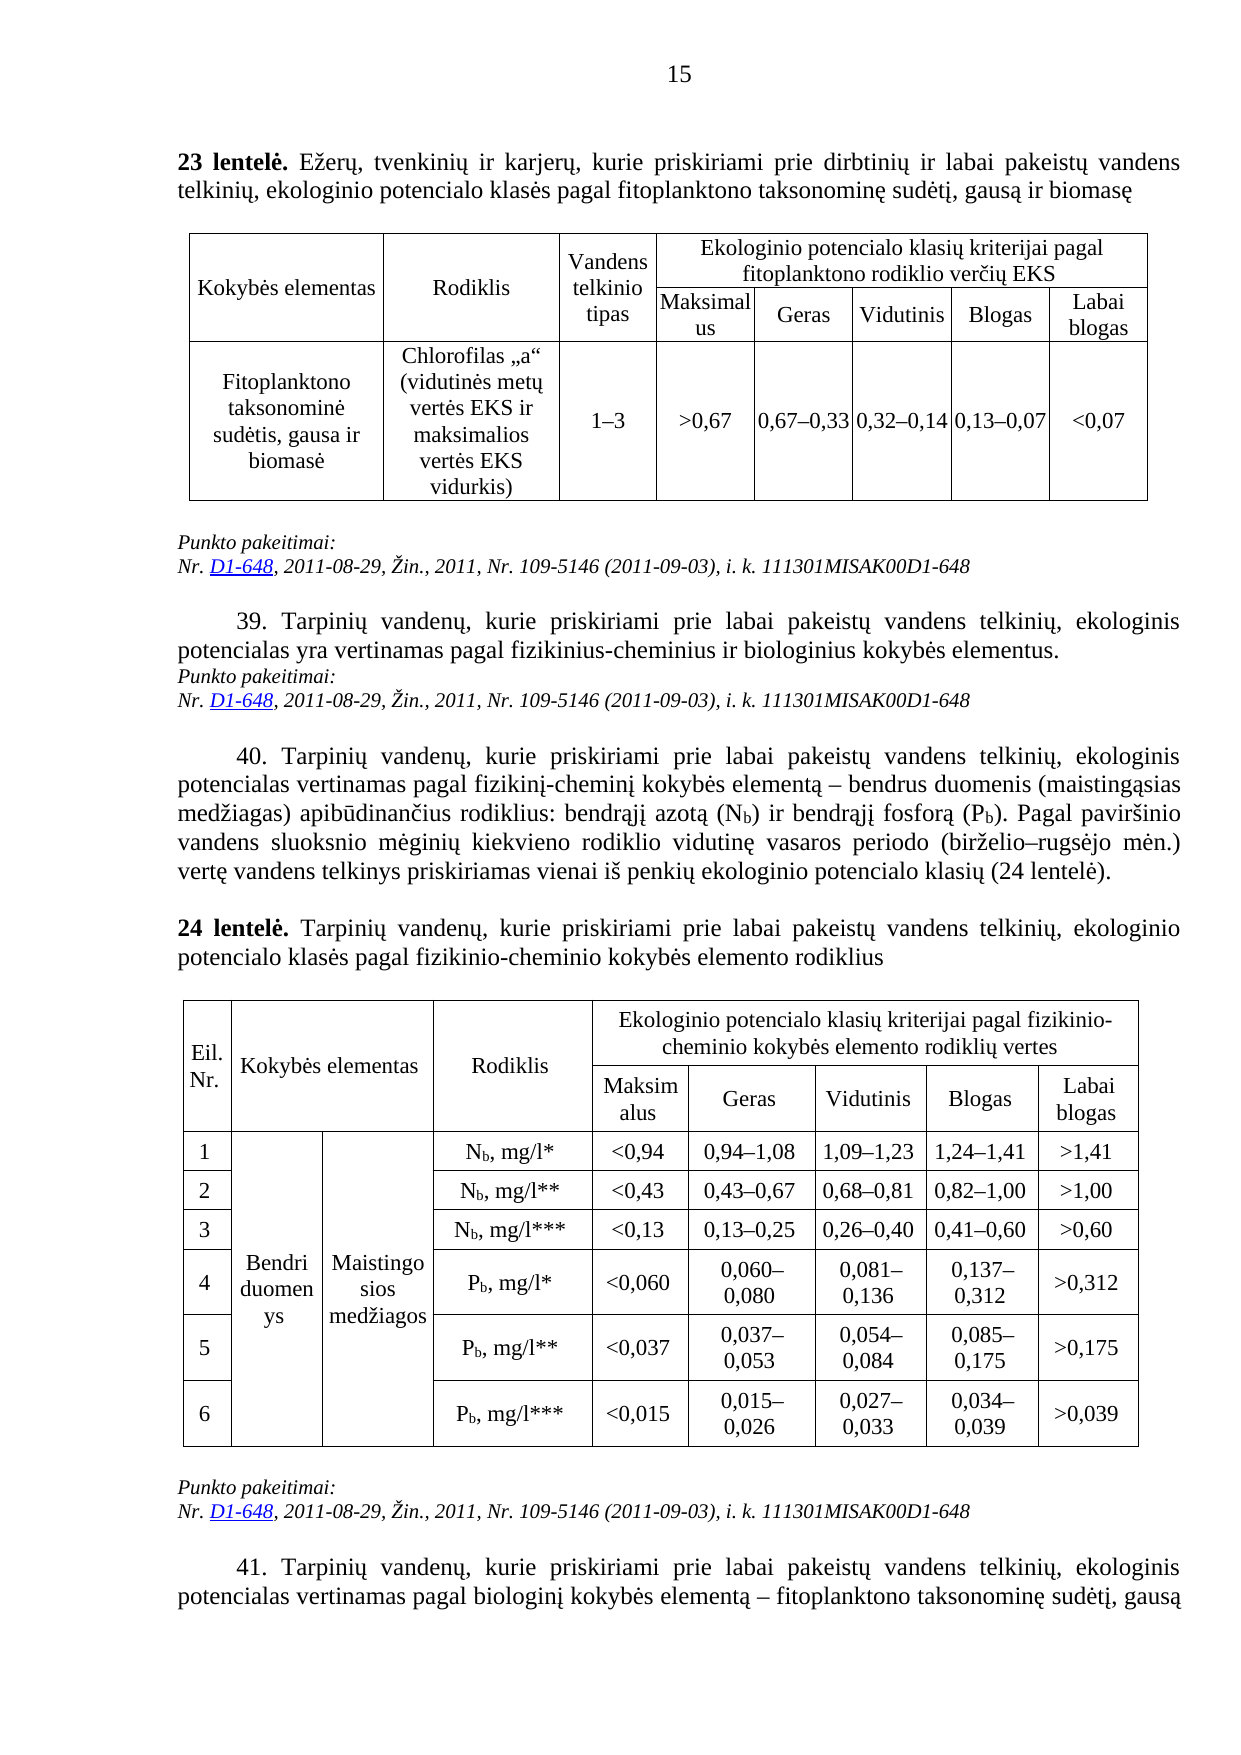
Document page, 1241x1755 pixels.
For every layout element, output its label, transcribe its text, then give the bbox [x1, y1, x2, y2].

table_cell 0,68–0,81 [816, 1171, 926, 1209]
table_cell Geras [689, 1066, 815, 1131]
table_cell 0,081–0,136 [816, 1250, 926, 1314]
table_cell 0,67–0,33 [755, 342, 852, 500]
table_cell <0,94 [593, 1132, 688, 1170]
table_cell <0,13 [593, 1210, 688, 1249]
table_header Ekologinio potencialo klasių kriterijai pagal fitoplanktono rodiklio verčių EKS [657, 234, 1147, 287]
text Punkto pakeitimai: [177, 1475, 1181, 1499]
table_cell 0,32–0,14 [853, 342, 951, 500]
text 24 lentelė. Tarpinių vandenų, kurie priskiriami prie labai pakeistų vandens telkinių, ekologinio potencialo klasės pagal fizikinio-cheminio kokybės elemento rodiklius [177, 913, 1181, 971]
table_cell 0,085–0,175 [927, 1315, 1038, 1380]
text Punkto pakeitimai: [177, 664, 1181, 688]
table_cell Pb, mg/l*** [434, 1381, 592, 1446]
table_header Eil. Nr. [184, 1001, 231, 1131]
table_cell 1,09–1,23 [816, 1132, 926, 1170]
table_cell Pb, mg/l** [434, 1315, 592, 1380]
table_cell 2 [184, 1171, 231, 1209]
table_cell Maistingosios medžiagos [323, 1132, 433, 1446]
table_cell Pb, mg/l* [434, 1250, 592, 1314]
table_cell Geras [755, 288, 852, 341]
table_cell Nb, mg/l*** [434, 1210, 592, 1249]
table_header Rodiklis [434, 1001, 592, 1131]
text 39. Tarpinių vandenų, kurie priskiriami prie labai pakeistų vandens telkinių, ekologinis potencialas yra vertinamas pagal fizikinius-cheminius ir biologinius kokybės elementus. [177, 606, 1181, 664]
table_cell 0,41–0,60 [927, 1210, 1038, 1249]
table_cell >1,41 [1039, 1132, 1138, 1170]
text 40. Tarpinių vandenų, kurie priskiriami prie labai pakeistų vandens telkinių, ekologinis potencialas vertinamas pagal fizikinį-cheminį kokybės elementą – bendrus duomenis (maistingąsias medžiagas) apibūdinančius rodiklius: bendrąjį azotą (Nb) ir bendrąjį fosforą (Pb). Pagal paviršinio vandens sluoksnio mėginių kiekvieno rodiklio vidutinę vasaros periodo (birželio–rugsėjo mėn.) vertę vandens telkinys priskiriamas vienai iš penkių ekologinio potencialo klasių (24 lentelė). [177, 741, 1181, 884]
table_cell Blogas [927, 1066, 1038, 1131]
table_cell 5 [184, 1315, 231, 1380]
table_cell 1,24–1,41 [927, 1132, 1038, 1170]
table_cell 0,13–0,25 [689, 1210, 815, 1249]
table_cell Blogas [952, 288, 1049, 341]
table_cell <0,43 [593, 1171, 688, 1209]
table_cell Chlorofilas „a“ (vidutinės metų vertės EKS ir maksimalios vertės EKS vidurkis) [384, 342, 559, 500]
table_cell 1–3 [560, 342, 656, 500]
table_cell Labai blogas [1050, 288, 1147, 341]
table_cell Maksimalus [657, 288, 754, 341]
text Punkto pakeitimai: [177, 529, 1181, 554]
text Nr. D1-648, 2011-08-29, Žin., 2011, Nr. 109-5146 (2011-09-03), i. k. 111301MISAK00D1-648 [177, 688, 1181, 712]
table_cell >1,00 [1039, 1171, 1138, 1209]
table_cell 4 [184, 1250, 231, 1314]
table_cell 0,13–0,07 [952, 342, 1049, 500]
table_cell <0,07 [1050, 342, 1147, 500]
table_cell 0,43–0,67 [689, 1171, 815, 1209]
table_cell Maksimalus [593, 1066, 688, 1131]
table_cell 0,027–0,033 [816, 1381, 926, 1446]
table_cell 3 [184, 1210, 231, 1249]
table_cell <0,060 [593, 1250, 688, 1314]
table_header Vandens telkinio tipas [560, 234, 656, 341]
table_cell 0,137–0,312 [927, 1250, 1038, 1314]
table_cell Nb, mg/l* [434, 1132, 592, 1170]
table_cell Vidutinis [853, 288, 951, 341]
table_cell 0,060–0,080 [689, 1250, 815, 1314]
table_cell 1 [184, 1132, 231, 1170]
table_cell Nb, mg/l** [434, 1171, 592, 1209]
table_cell <0,037 [593, 1315, 688, 1380]
text 23 lentelė. Ežerų, tvenkinių ir karjerų, kurie priskiriami prie dirbtinių ir labai pakeistų vandens telkinių, ekologinio potencialo klasės pagal fitoplanktono taksonominę sudėtį, gausą ir biomasę [177, 147, 1181, 204]
table_cell 0,82–1,00 [927, 1171, 1038, 1209]
table_cell Fitoplanktono taksonominė sudėtis, gausa ir biomasė [190, 342, 383, 500]
table_cell Labai blogas [1039, 1066, 1138, 1131]
table_cell >0,312 [1039, 1250, 1138, 1314]
table_header Ekologinio potencialo klasių kriterijai pagal fizikinio-cheminio kokybės elemento rodiklių vertes [593, 1001, 1138, 1065]
table_header Kokybės elementas [190, 234, 383, 341]
table_cell 0,054–0,084 [816, 1315, 926, 1380]
text Nr. D1-648, 2011-08-29, Žin., 2011, Nr. 109-5146 (2011-09-03), i. k. 111301MISAK00D1-648 [177, 554, 1181, 578]
table_cell Vidutinis [816, 1066, 926, 1131]
table_header Kokybės elementas [232, 1001, 433, 1131]
table_cell 0,034–0,039 [927, 1381, 1038, 1446]
table_header Rodiklis [384, 234, 559, 341]
table_cell >0,039 [1039, 1381, 1138, 1446]
table_cell 0,015–0,026 [689, 1381, 815, 1446]
table_cell >0,60 [1039, 1210, 1138, 1249]
table_cell 6 [184, 1381, 231, 1446]
text 41. Tarpinių vandenų, kurie priskiriami prie labai pakeistų vandens telkinių, ekologinis potencialas vertinamas pagal biologinį kokybės elementą – fitoplanktono taksonominę sudėtį, gausą [177, 1552, 1181, 1610]
table_cell 0,26–0,40 [816, 1210, 926, 1249]
table_cell Bendri duomenys [232, 1132, 322, 1446]
table_cell <0,015 [593, 1381, 688, 1446]
table_cell 0,94–1,08 [689, 1132, 815, 1170]
table_cell >0,175 [1039, 1315, 1138, 1380]
table_cell >0,67 [657, 342, 754, 500]
table_cell 0,037–0,053 [689, 1315, 815, 1380]
text Nr. D1-648, 2011-08-29, Žin., 2011, Nr. 109-5146 (2011-09-03), i. k. 111301MISAK00D1-648 [177, 1499, 1181, 1523]
